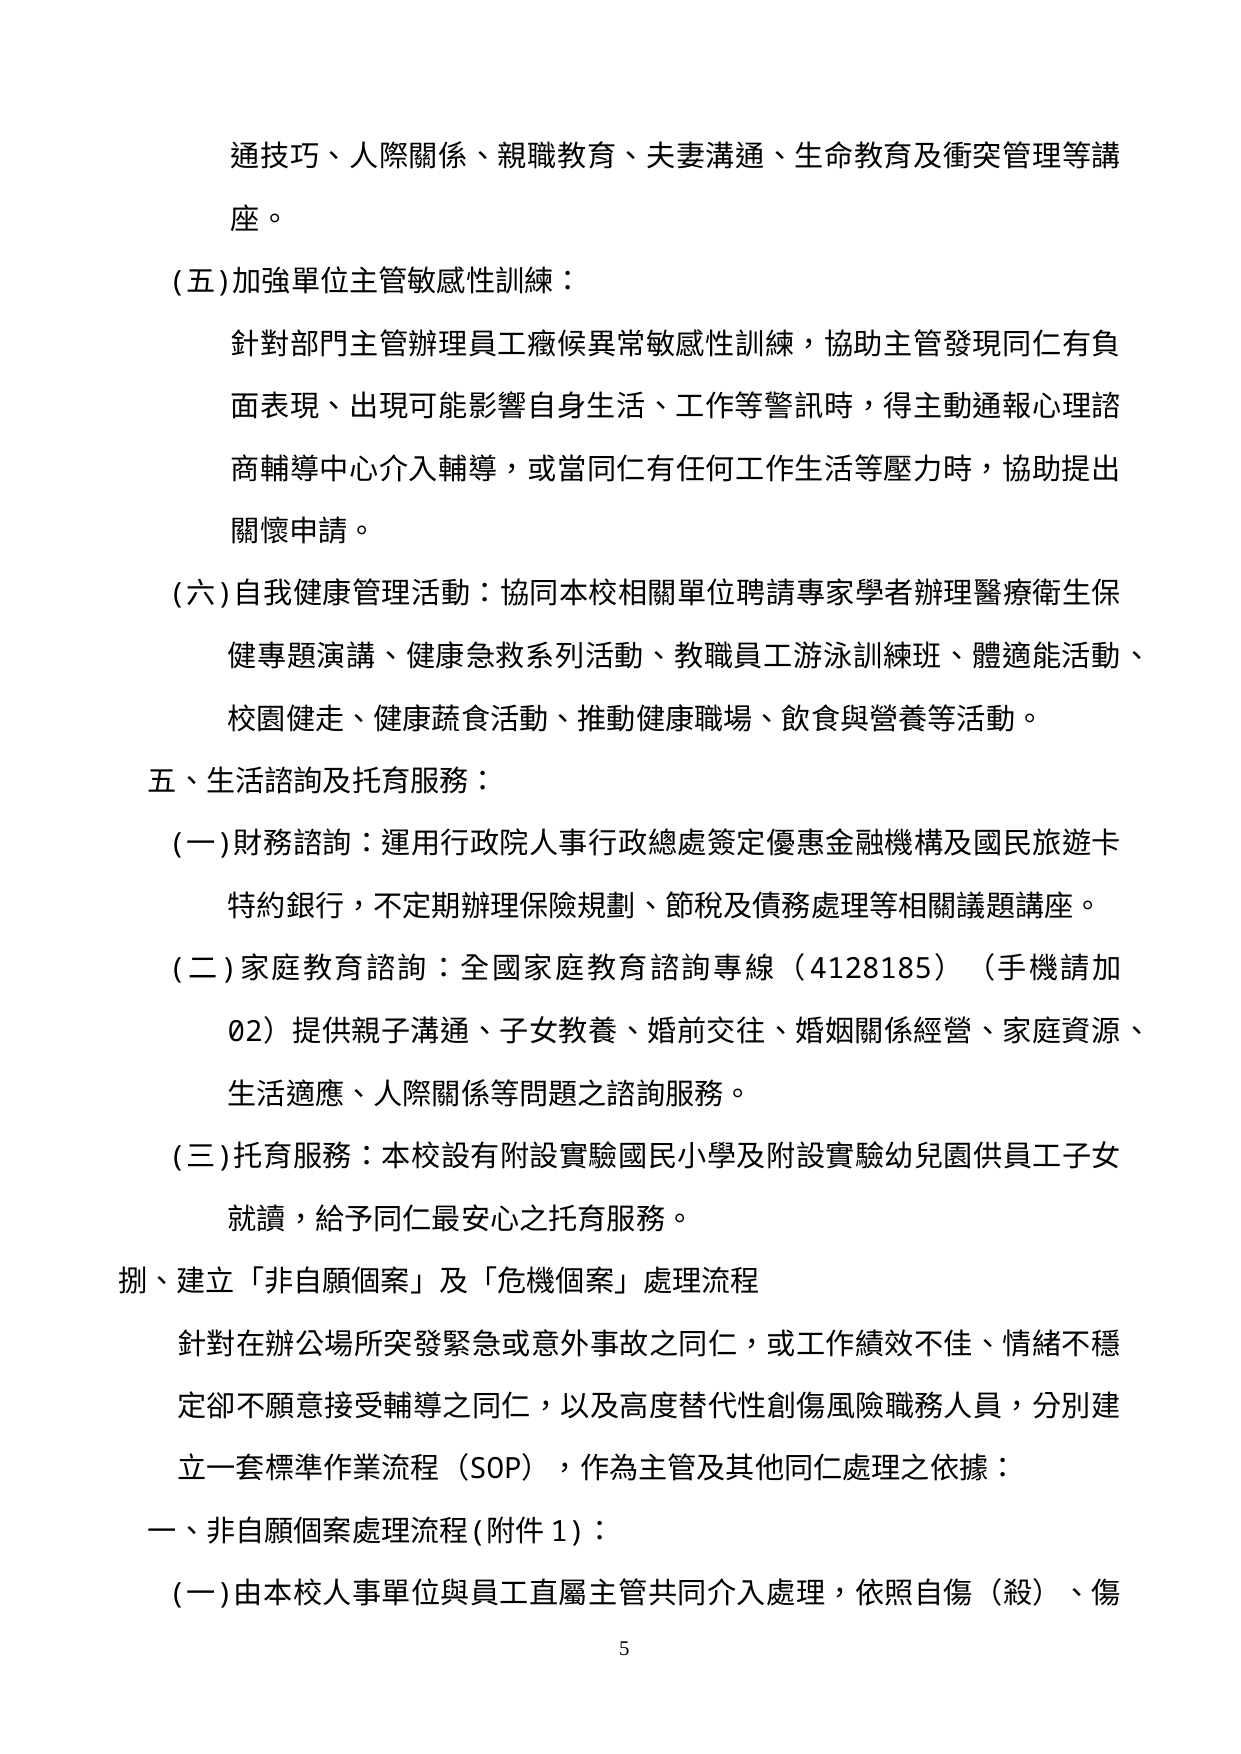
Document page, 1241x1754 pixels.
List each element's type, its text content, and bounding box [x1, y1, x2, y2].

text (五)加強單位主管敏感性訓練： [168, 237, 1122, 300]
text 五、生活諮詢及托育服務： [148, 737, 1122, 800]
text 針對在辦公場所突發緊急或意外事故之同仁，或工作績效不佳、情緒不穩定卻不願意接受輔導之同仁，以及高度替代性創傷風險職務人員，分別建立一套標準作業流程（SOP），作為主管及其他同仁處理之依據： [177, 1300, 1122, 1487]
text 一、非自願個案處理流程(附件1)： [148, 1487, 1122, 1550]
text 捌、建立「非自願個案」及「危機個案」處理流程 [118, 1237, 1122, 1300]
text (二)家庭教育諮詢：全國家庭教育諮詢專線（4128185）（手機請加02）提供親子溝通、子女教養、婚前交往、婚姻關係經營、家庭資源、生活適應、人際關係等問題之諮詢服務。 [168, 925, 1122, 1112]
text 針對部門主管辦理員工癥候異常敏感性訓練，協助主管發現同仁有負面表現、出現可能影響自身生活、工作等警訊時，得主動通報心理諮商輔導中心介入輔導，或當同仁有任何工作生活等壓力時，協助提出關懷申請。 [231, 300, 1122, 550]
text (六)自我健康管理活動：協同本校相關單位聘請專家學者辦理醫療衛生保健專題演講、健康急救系列活動、教職員工游泳訓練班、體適能活動、校園健走、健康蔬食活動、推動健康職場、飲食與營養等活動。 [168, 550, 1122, 737]
text (一)財務諮詢：運用行政院人事行政總處簽定優惠金融機構及國民旅遊卡特約銀行，不定期辦理保險規劃、節稅及債務處理等相關議題講座。 [168, 800, 1122, 925]
text (三)托育服務：本校設有附設實驗國民小學及附設實驗幼兒園供員工子女就讀，給予同仁最安心之托育服務。 [168, 1112, 1122, 1237]
text 通技巧、人際關係、親職教育、夫妻溝通、生命教育及衝突管理等講座。 [231, 112, 1122, 237]
text (一)由本校人事單位與員工直屬主管共同介入處理，依照自傷（殺）、傷 [168, 1550, 1122, 1612]
